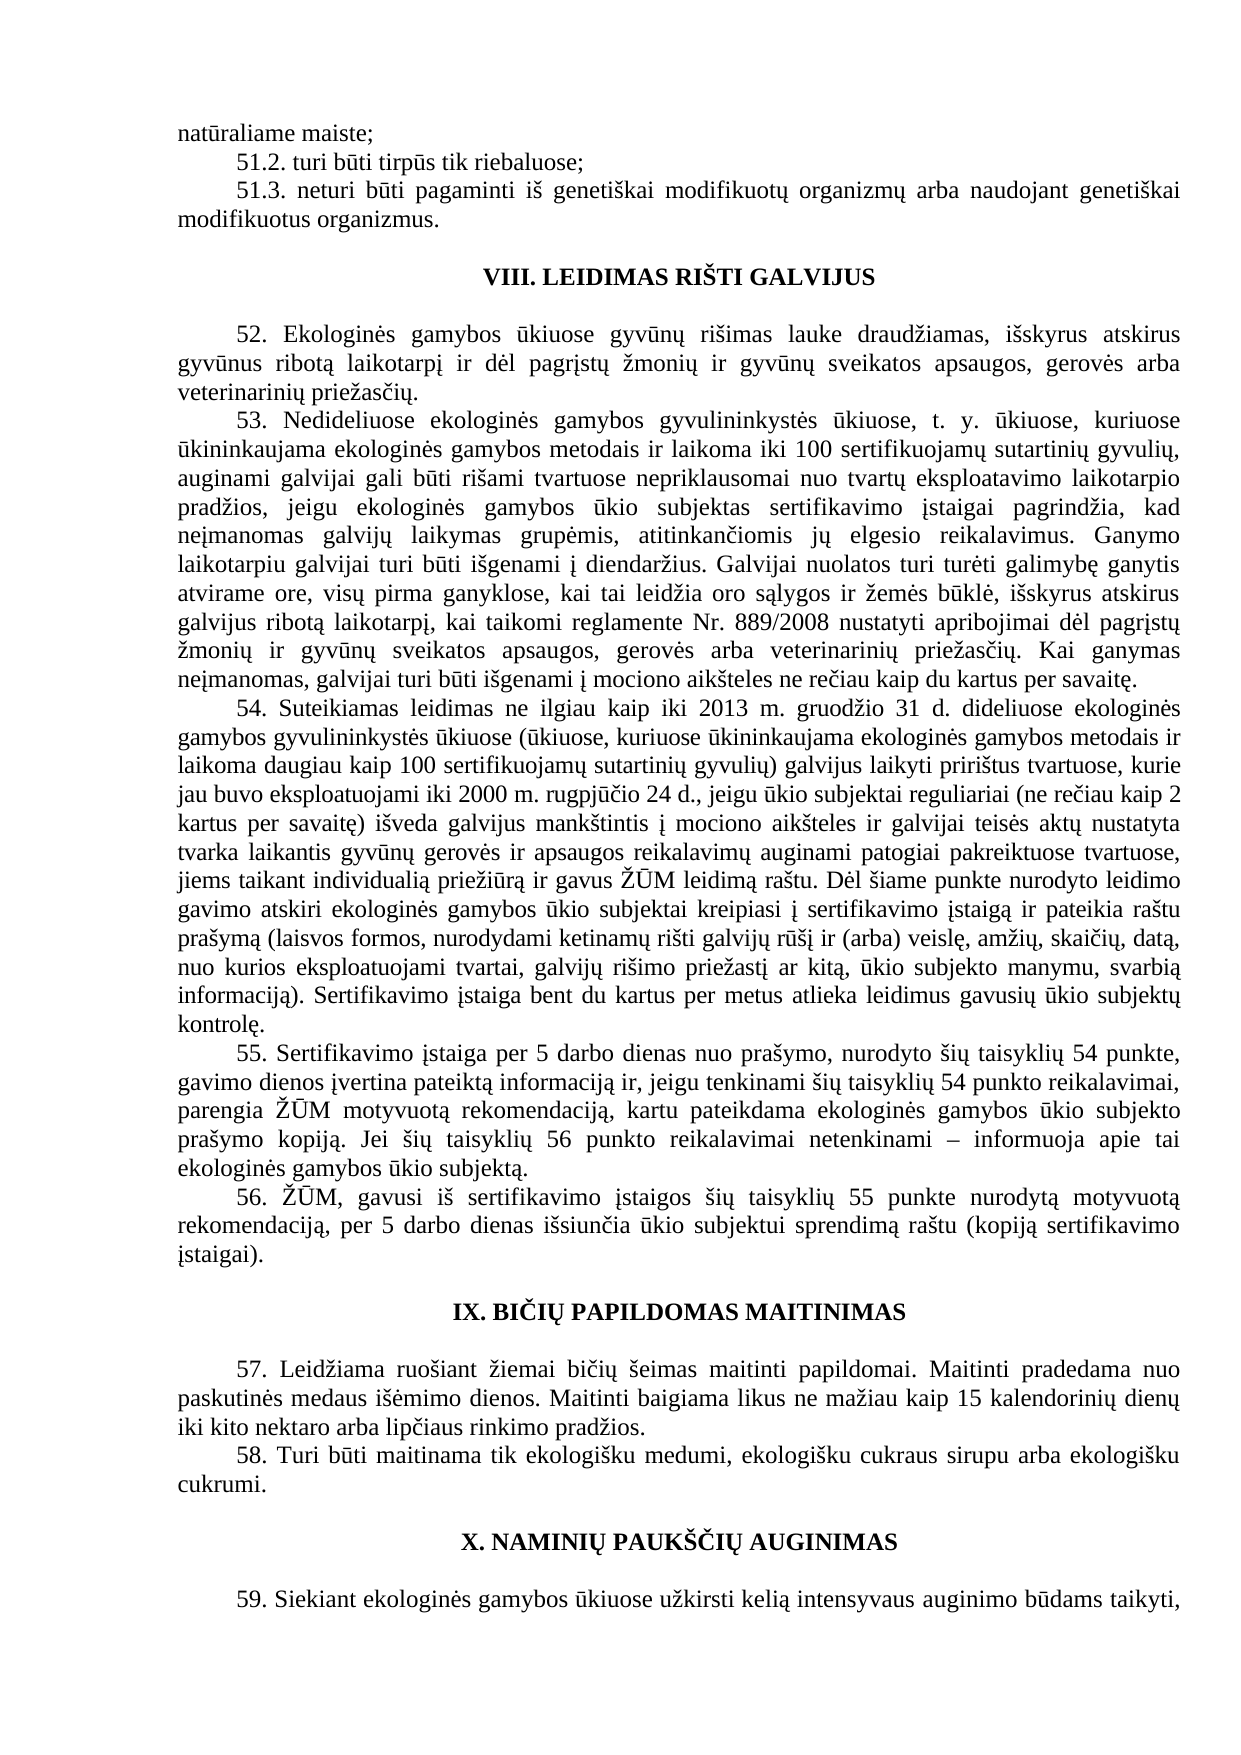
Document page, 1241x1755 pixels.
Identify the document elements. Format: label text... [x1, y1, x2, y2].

text 53. Nedideliuose ekologinės gamybos gyvulininkystės ūkiuose, t. y. ūkiuose, kuriuose ūkininkaujama ekologinės gamybos metodais ir laikoma iki 100 sertifikuojamų sutartinių gyvulių, auginami galvijai gali būti rišami tvartuose nepriklausomai nuo tvartų eksploatavimo laikotarpio pradžios, jeigu ekologinės gamybos ūkio subjektas sertifikavimo įstaigai pagrindžia, kad neįmanomas galvijų laikymas grupėmis, atitinkančiomis jų elgesio reikalavimus. Ganymo laikotarpiu galvijai turi būti išgenami į diendaržius. Galvijai nuolatos turi turėti galimybę ganytis atvirame ore, visų pirma ganyklose, kai tai leidžia oro sąlygos ir žemės būklė, išskyrus atskirus galvijus ribotą laikotarpį, kai taikomi reglamente Nr. 889/2008 nustatyti apribojimai dėl pagrįstų žmonių ir gyvūnų sveikatos apsaugos, gerovės arba veterinarinių priežasčių. Kai ganymas neįmanomas, galvijai turi būti išgenami į mociono aikšteles ne rečiau kaip du kartus per savaitę. [177, 406, 1181, 693]
text 55. Sertifikavimo įstaiga per 5 darbo dienas nuo prašymo, nurodyto šių taisyklių 54 punkte, gavimo dienos įvertina pateiktą informaciją ir, jeigu tenkinami šių taisyklių 54 punkto reikalavimai, parengia ŽŪM motyvuotą rekomendaciją, kartu pateikdama ekologinės gamybos ūkio subjekto prašymo kopiją. Jei šių taisyklių 56 punkto reikalavimai netenkinami – informuoja apie tai ekologinės gamybos ūkio subjektą. [177, 1038, 1181, 1182]
text VIII. LEIDIMAS RIŠTI GALVIJUS [177, 262, 1181, 291]
text 58. Turi būti maitinama tik ekologišku medumi, ekologišku cukraus sirupu arba ekologišku cukrumi. [177, 1441, 1181, 1498]
text 52. Ekologinės gamybos ūkiuose gyvūnų rišimas lauke draudžiamas, išskyrus atskirus gyvūnus ribotą laikotarpį ir dėl pagrįstų žmonių ir gyvūnų sveikatos apsaugos, gerovės arba veterinarinių priežasčių. [177, 319, 1181, 406]
text 54. Suteikiamas leidimas ne ilgiau kaip iki 2013 m. gruodžio 31 d. dideliuose ekologinės gamybos gyvulininkystės ūkiuose (ūkiuose, kuriuose ūkininkaujama ekologinės gamybos metodais ir laikoma daugiau kaip 100 sertifikuojamų sutartinių gyvulių) galvijus laikyti pririštus tvartuose, kurie jau buvo eksploatuojami iki 2000 m. rugpjūčio 24 d., jeigu ūkio subjektai reguliariai (ne rečiau kaip 2 kartus per savaitę) išveda galvijus mankštintis į mociono aikšteles ir galvijai teisės aktų nustatyta tvarka laikantis gyvūnų gerovės ir apsaugos reikalavimų auginami patogiai pakreiktuose tvartuose, jiems taikant individualią priežiūrą ir gavus ŽŪM leidimą raštu. Dėl šiame punkte nurodyto leidimo gavimo atskiri ekologinės gamybos ūkio subjektai kreipiasi į sertifikavimo įstaigą ir pateikia raštu prašymą (laisvos formos, nurodydami ketinamų rišti galvijų rūšį ir (arba) veislę, amžių, skaičių, datą, nuo kurios eksploatuojami tvartai, galvijų rišimo priežastį ar kitą, ūkio subjekto manymu, svarbią informaciją). Sertifikavimo įstaiga bent du kartus per metus atlieka leidimus gavusių ūkio subjektų kontrolę. [177, 693, 1181, 1038]
text 59. Siekiant ekologinės gamybos ūkiuose užkirsti kelią intensyvaus auginimo būdams taikyti, [177, 1584, 1181, 1613]
text IX. BIČIŲ PAPILDOMAS MAITINIMAS [177, 1297, 1181, 1326]
text 57. Leidžiama ruošiant žiemai bičių šeimas maitinti papildomai. Maitinti pradedama nuo paskutinės medaus išėmimo dienos. Maitinti baigiama likus ne mažiau kaip 15 kalendorinių dienų iki kito nektaro arba lipčiaus rinkimo pradžios. [177, 1354, 1181, 1441]
text X. NAMINIŲ PAUKŠČIŲ AUGINIMAS [177, 1527, 1181, 1556]
text 56. ŽŪM, gavusi iš sertifikavimo įstaigos šių taisyklių 55 punkte nurodytą motyvuotą rekomendaciją, per 5 darbo dienas išsiunčia ūkio subjektui sprendimą raštu (kopiją sertifikavimo įstaigai). [177, 1182, 1181, 1268]
text 51.3. neturi būti pagaminti iš genetiškai modifikuotų organizmų arba naudojant genetiškai modifikuotus organizmus. [177, 176, 1181, 233]
text 51.2. turi būti tirpūs tik riebaluose; [177, 147, 1181, 176]
text natūraliame maiste; [177, 118, 1181, 147]
